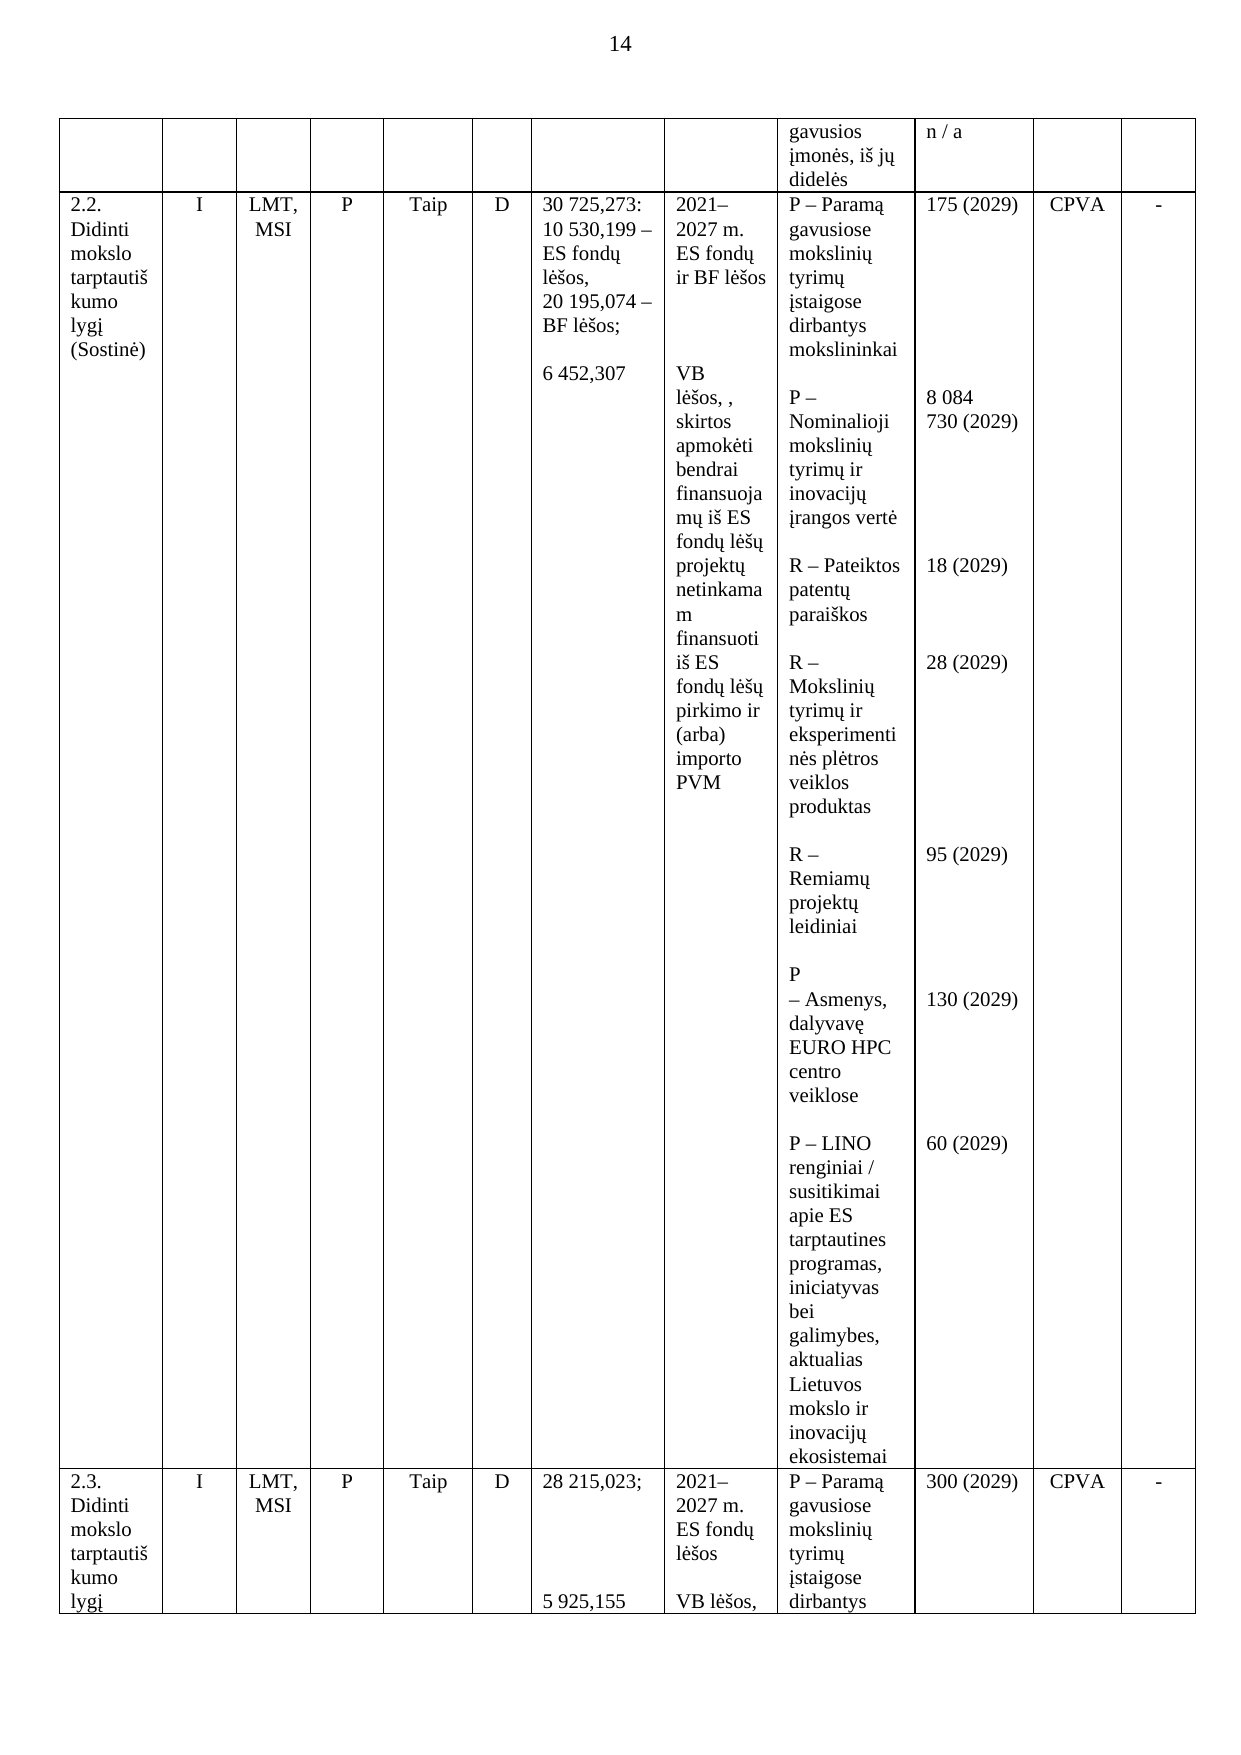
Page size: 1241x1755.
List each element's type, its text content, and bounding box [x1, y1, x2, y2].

table_cell LMT, MSI [237, 1469, 310, 1613]
table_cell 300 (2029) [916, 1469, 1033, 1613]
table_cell [311, 119, 383, 191]
table_cell [473, 119, 531, 191]
table_cell D [473, 193, 531, 1468]
table_cell [665, 119, 777, 191]
table_cell [532, 119, 664, 191]
table_cell 2.3. Didinti mokslo tarptautiškumo lygį [60, 1469, 162, 1613]
table_cell 28 215,023; 5 925,155 [532, 1469, 664, 1613]
table_cell 2021–2027 m. ES fondų ir BF lėšos VB lėšos, , skirtos apmokėti bendrai finansuojamų iš ES fondų lėšų projektų netinkamam finansuoti iš ES fondų lėšų pirkimo ir (arba) importo PVM [665, 193, 777, 1468]
table_cell I [163, 1469, 236, 1613]
table_cell [1122, 119, 1195, 191]
table_cell Taip [384, 193, 472, 1468]
table_cell 2.2. Didinti mokslo tarptautiškumo lygį (Sostinė) [60, 193, 162, 1468]
table_cell 30 725,273: 10 530,199 – ES fondų lėšos, 20 195,074 – BF lėšos; 6 452,307 [532, 193, 664, 1468]
table_cell gavusios įmonės, iš jų didelės [778, 119, 914, 191]
table_cell Taip [384, 1469, 472, 1613]
table_cell [384, 119, 472, 191]
table_cell 2021–2027 m. ES fondų lėšos VB lėšos, [665, 1469, 777, 1613]
table_cell n / a [916, 119, 1033, 191]
table_cell P – Paramą gavusiose mokslinių tyrimų įstaigose dirbantys mokslininkai P – Nominalioji mokslinių tyrimų ir inovacijų įrangos vertė R – Pateiktos patentų paraiškos R – Mokslinių tyrimų ir eksperimentinės plėtros veiklos produktas R – Remiamų projektų leidiniai P – Asmenys, dalyvavę EURO HPC centro veiklose P – LINO renginiai / susitikimai apie ES tarptautines programas, iniciatyvas bei galimybes, aktualias Lietuvos mokslo ir inovacijų ekosistemai [778, 193, 914, 1468]
table_cell 175 (2029) 8 084 730 (2029) 18 (2029) 28 (2029) 95 (2029) 130 (2029) 60 (2029) [916, 193, 1033, 1468]
table_cell P – Paramą gavusiose mokslinių tyrimų įstaigose dirbantys [778, 1469, 914, 1613]
table_cell - [1122, 193, 1195, 1468]
table_cell P [311, 1469, 383, 1613]
table_cell [237, 119, 310, 191]
table_cell LMT, MSI [237, 193, 310, 1468]
table_cell D [473, 1469, 531, 1613]
table_cell [163, 119, 236, 191]
table_cell P [311, 193, 383, 1468]
table_cell I [163, 193, 236, 1468]
table_cell CPVA [1034, 1469, 1121, 1613]
table_cell CPVA [1034, 193, 1121, 1468]
table_cell - [1122, 1469, 1195, 1613]
table_cell [1034, 119, 1121, 191]
table_cell [60, 119, 162, 191]
